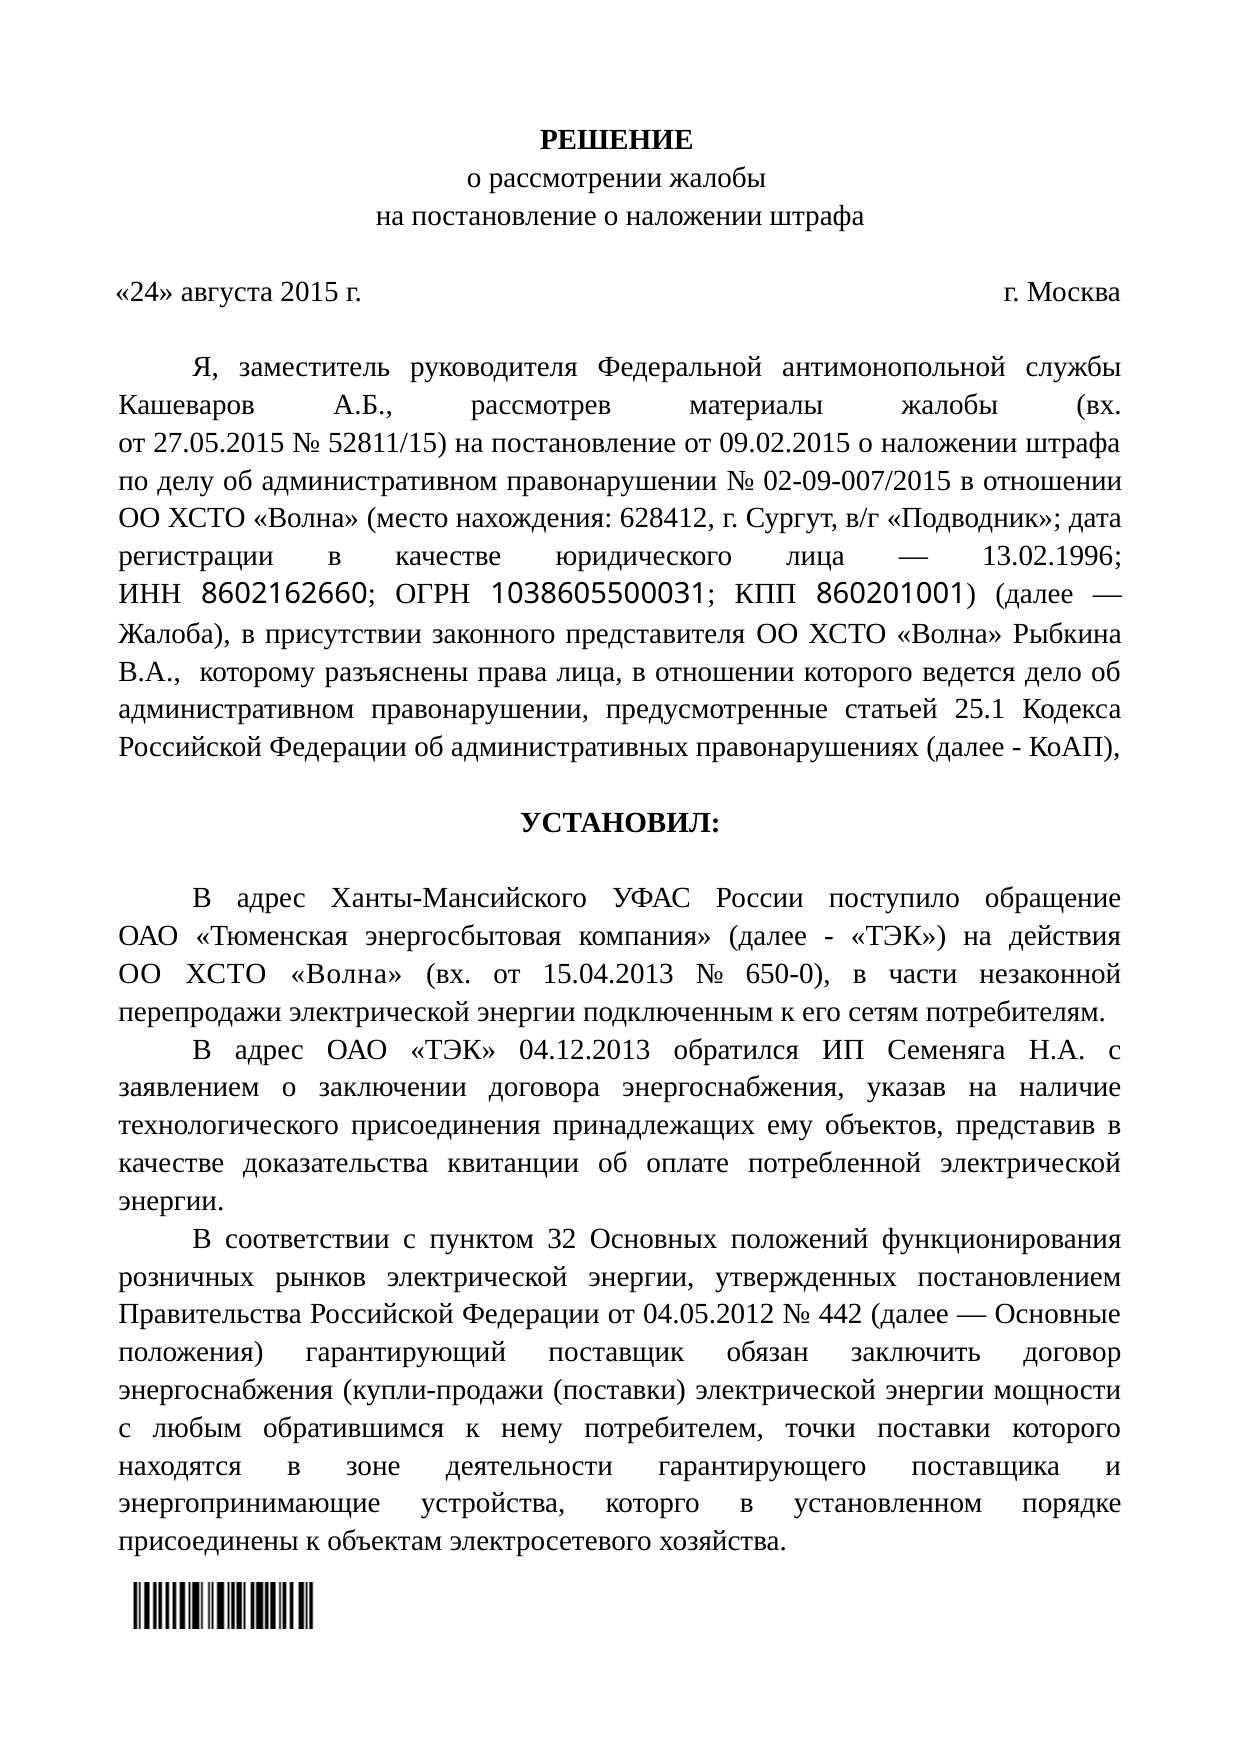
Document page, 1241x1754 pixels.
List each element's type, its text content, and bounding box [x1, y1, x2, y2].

text Я, заместитель руководителя Федеральной антимонопольной службы Кашеваров А.Б., рассмотрев материалы жалобы (вх. от 27.05.2015 № 52811/15) на постановление от 09.02.2015 о наложении штрафа по делу об административном правонарушении № 02-09-007/2015 в отношении ОО ХСТО «Волна» (место нахождения: 628412, г. Сургут, в/г «Подводник»; дата регистрации в качестве юридического лица — 13.02.1996; ИНН 8602162660; ОГРН 1038605500031; КПП 860201001) (далее — Жалоба), в присутствии законного представителя ОО ХСТО «Волна» Рыбкина В.А., которому разъяснены права лица, в отношении которого ведется дело об административном правонарушении, предусмотренные статьей 25.1 Кодекса Российской Федерации об административных правонарушениях (далее - КоАП), [118, 345, 1122, 763]
text В соответствии с пунктом 32 Основных положений функционирования розничных рынков электрической энергии, утвержденных постановлением Правительства Российской Федерации от 04.05.2012 № 442 (далее — Основные положения) гарантирующий поставщик обязан заключить договор энергоснабжения (купли-продажи (поставки) электрической энергии мощности с любым обратившимся к нему потребителем, точки поставки которого находятся в зоне деятельности гарантирующего поставщика и энергопринимающие устройства, которго в установленном порядке присоединены к объектам электросетевого хозяйства. [118, 1217, 1122, 1557]
text о рассмотрении жалобы [118, 156, 1122, 194]
text на постановление о наложении штрафа [118, 194, 1122, 232]
text В адрес Ханты-Мансийского УФАС России поступило обращение ОАО «Тюменская энергосбытовая компания» (далее - «ТЭК») на действия ОО ХСТО «Волна» (вх. от 15.04.2013 № 650-0), в части незаконной перепродажи электрической энергии подключенным к его сетям потребителям. [118, 876, 1122, 1027]
text «24» августа 2015 г. г. Москва [115, 269, 1122, 307]
picture [118, 1582, 331, 1629]
text В адрес ОАО «ТЭК» 04.12.2013 обратился ИП Семеняга Н.А. с заявлением о заключении договора энергоснабжения, указав на наличие технологического присоединения принадлежащих ему объектов, представив в качестве доказательства квитанции об оплате потребленной электрической энергии. [118, 1027, 1122, 1217]
text УСТАНОВИЛ: [118, 801, 1122, 838]
subtitle РЕШЕНИЕ [118, 118, 1122, 156]
